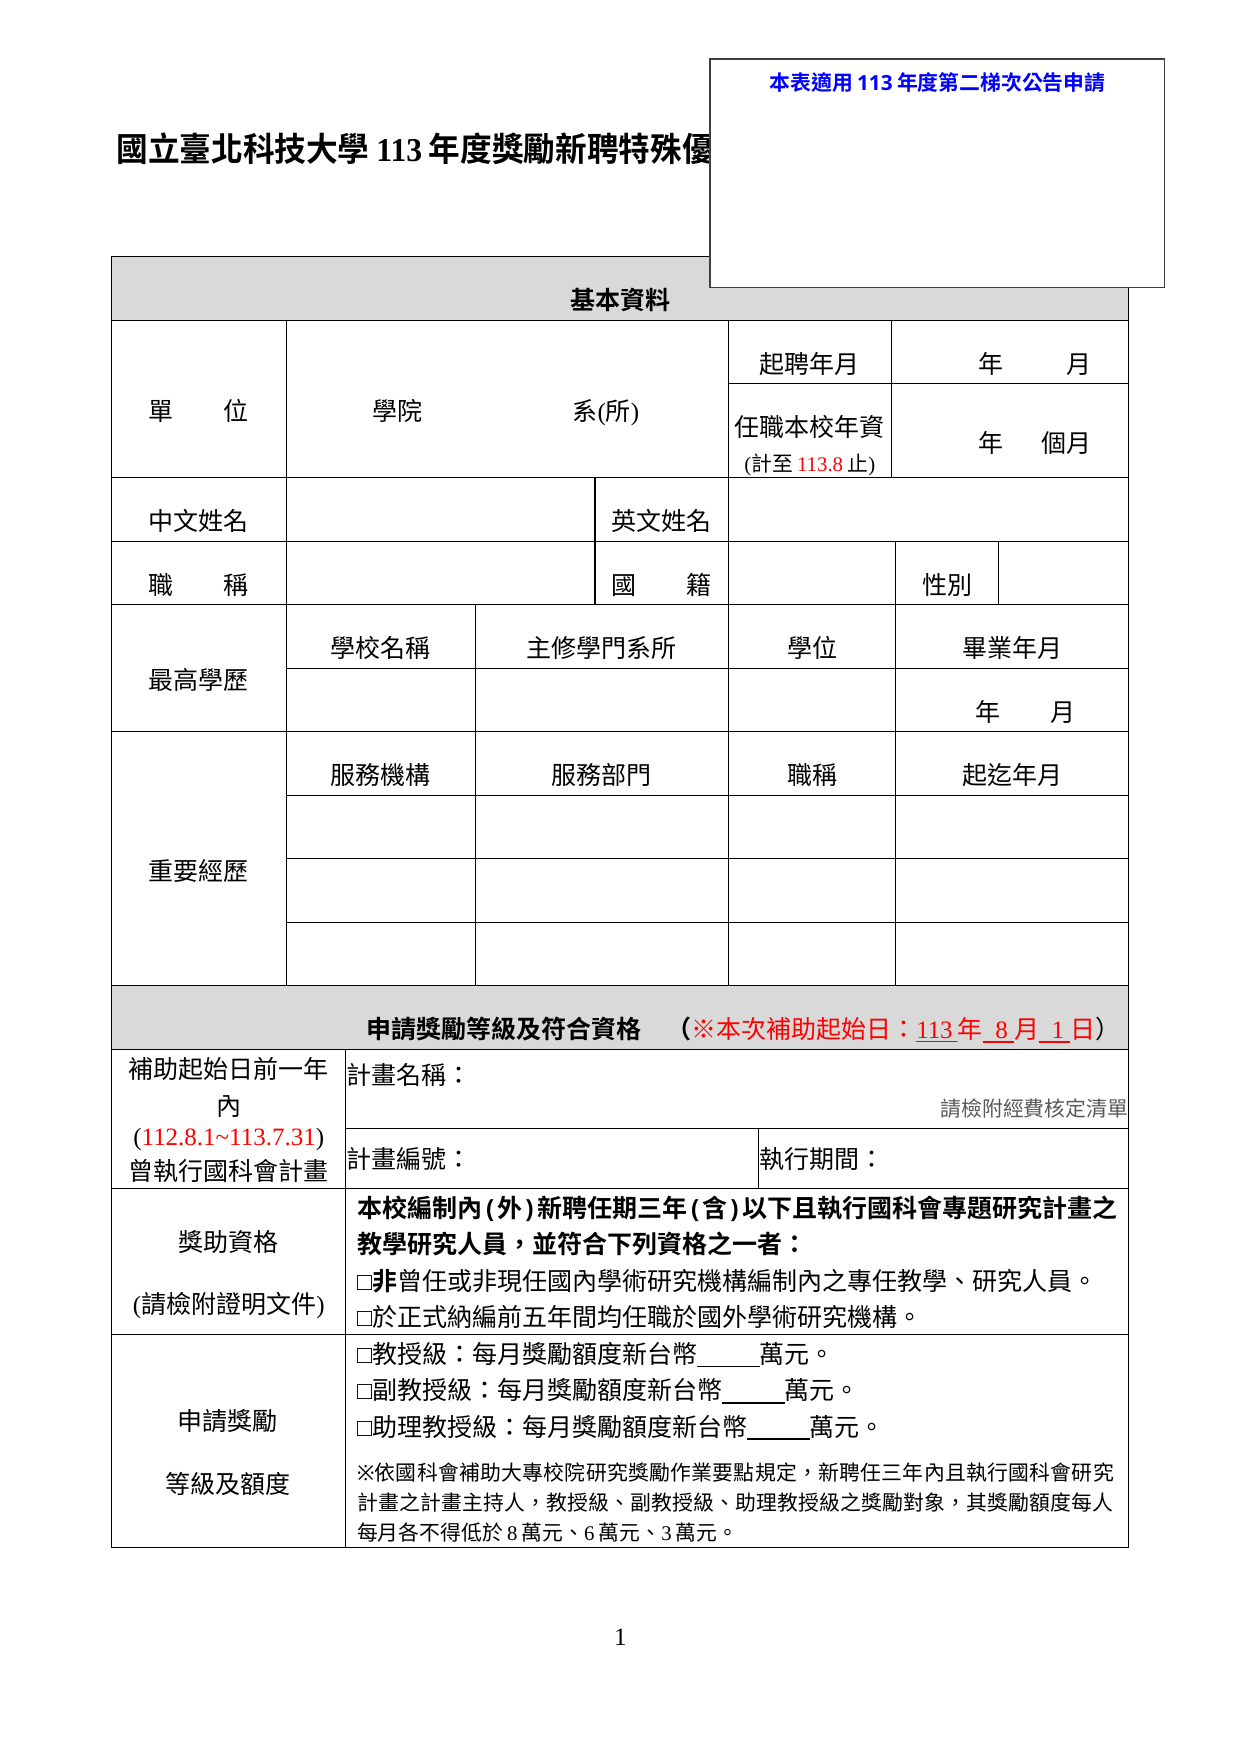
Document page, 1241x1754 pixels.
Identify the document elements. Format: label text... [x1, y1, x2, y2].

table_cell 重要經歷 [112, 732, 286, 985]
table_cell 申請獎勵 等級及額度 [112, 1335, 345, 1547]
table_cell [896, 923, 1128, 985]
table_cell [476, 923, 728, 985]
table_header [286, 193, 346, 256]
table_cell [729, 923, 895, 985]
table_cell 計畫編號： [346, 1129, 758, 1187]
table_cell [287, 796, 475, 858]
table_cell 學位 [729, 605, 895, 668]
table_header [346, 193, 475, 256]
table_cell 學院 系(所) [287, 321, 728, 477]
table_cell 起迄年月 [896, 732, 1128, 795]
table_cell 服務機構 [287, 732, 475, 795]
table_cell [476, 669, 728, 731]
table_cell [287, 669, 475, 731]
table_cell [729, 478, 1128, 541]
table_cell 服務部門 [476, 732, 728, 795]
table_cell □教授級：每月獎勵額度新台幣 萬元。 □副教授級：每月獎勵額度新台幣 萬元。 □助理教授級：每月獎勵額度新台幣 萬元。 ※依國科會補助大專校院研究獎勵作業要點規定，新聘任三年內且執行國科會研究計畫之計畫主持人，教授級、副教授級、助理教授級之獎勵對象，其獎勵額度每人每月各不得低於8萬元、6萬元、3萬元。 [346, 1335, 1128, 1547]
table_cell 最高學歷 [112, 605, 286, 731]
text 國立臺北科技大學113年度獎勵新聘特殊優秀研究人才申請表(首次申請者) [711, 60, 1164, 287]
table_cell [476, 859, 728, 922]
table_cell 基本資料 [112, 257, 1128, 320]
table_cell [287, 478, 594, 541]
table_cell 本校編制內(外)新聘任期三年(含)以下且執行國科會專題研究計畫之教學研究人員，並符合下列資格之一者： □非曾任或非現任國內學術研究機構編制內之專任教學、研究人員。 □於正式納編前五年間均任職於國外學術研究機構。 [346, 1189, 1128, 1333]
table_cell [476, 796, 728, 858]
table_cell [896, 859, 1128, 922]
table_cell [729, 796, 895, 858]
table_cell 畢業年月 [896, 605, 1128, 668]
table_cell [287, 542, 594, 604]
table_cell 學校名稱 [287, 605, 475, 668]
table_cell 任職本校年資 (計至113.8止) [729, 384, 891, 477]
table_header [475, 193, 595, 256]
table_cell 主修學門系所 [476, 605, 728, 668]
table_cell [287, 923, 475, 985]
table_cell 起聘年月 [729, 321, 891, 383]
text 國立臺北科技大學113年度獎勵新聘特殊優秀研究人才申請表(首次申請者) [75, 105, 709, 168]
table_cell [896, 796, 1128, 858]
table_header [111, 193, 286, 256]
table_cell 英文姓名 [596, 478, 728, 541]
table_cell [729, 859, 895, 922]
table_header [595, 193, 709, 256]
table_cell 中文姓名 [112, 478, 286, 541]
table_cell 申請獎勵等級及符合資格 （※本次補助起始日：113年 8 月 1 日） [112, 986, 1128, 1049]
table_cell 補助起始日前一年內(112.8.1~113.7.31) 曾執行國科會計畫 [112, 1050, 345, 1187]
table_cell 獎助資格 (請檢附證明文件) [112, 1189, 345, 1333]
text 本表適用113年度第二梯次公告申請 [726, 67, 1149, 96]
table_cell 國 籍 [596, 542, 728, 604]
table_cell [729, 669, 895, 731]
table_cell [729, 542, 895, 604]
table_cell 計畫名稱： 請檢附經費核定清單 [346, 1050, 1128, 1128]
table_cell 職稱 [729, 732, 895, 795]
table_cell 年 個月 [892, 384, 1128, 477]
table_cell [287, 859, 475, 922]
table_cell [999, 542, 1128, 604]
table_cell 年 月 [896, 669, 1128, 731]
table_cell 執行期間： [759, 1129, 1128, 1187]
table_cell 單 位 [112, 321, 286, 477]
table_cell 年 月 [892, 321, 1128, 383]
table_cell 職 稱 [112, 542, 286, 604]
table_cell 性別 [896, 542, 998, 604]
